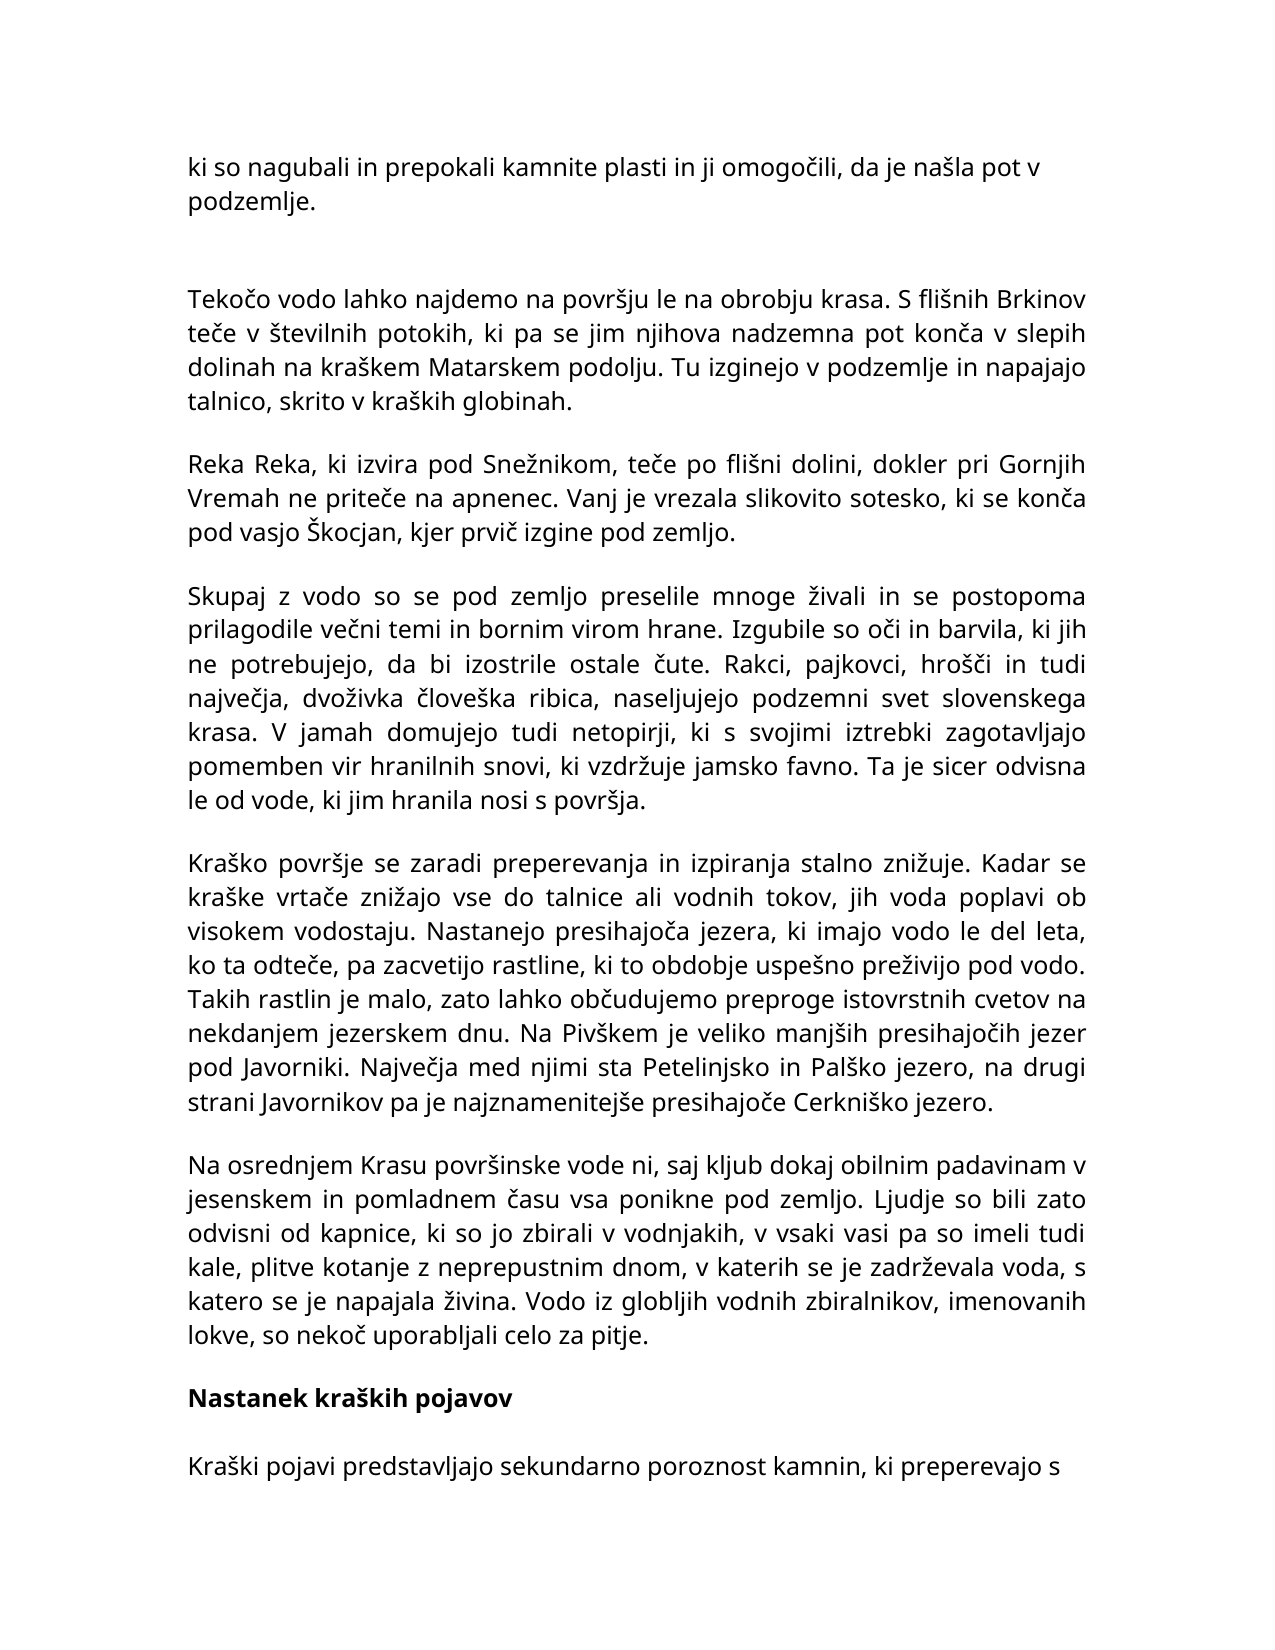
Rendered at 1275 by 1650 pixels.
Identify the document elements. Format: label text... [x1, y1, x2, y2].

text Nastanek kraških pojavov Kraški pojavi predstavljajo sekundarno poroznost kamnin, ki preperevajo s [187, 1381, 1087, 1483]
text ki so nagubali in prepokali kamnite plasti in ji omogočili, da je našla pot v podzemlje. [187, 150, 1087, 218]
text Skupaj z vodo so se pod zemljo preselile mnoge živali in se postopoma prilagodile večni temi in bornim virom hrane. Izgubile so oči in barvila, ki jih ne potrebujejo, da bi izostrile ostale čute. Rakci, pajkovci, hrošči in tudi največja, dvoživka človeška ribica, naseljujejo podzemni svet slovenskega krasa. V jamah domujejo tudi netopirji, ki s svojimi iztrebki zagotavljajo pomemben vir hranilnih snovi, ki vzdržuje jamsko favno. Ta je sicer odvisna le od vode, ki jim hranila nosi s površja. [187, 578, 1087, 817]
text Reka Reka, ki izvira pod Snežnikom, teče po flišni dolini, dokler pri Gornjih Vremah ne priteče na apnenec. Vanj je vrezala slikovito sotesko, ki se konča pod vasjo Škocjan, kjer prvič izgine pod zemljo. [187, 447, 1087, 549]
text Kraško površje se zaradi preperevanja in izpiranja stalno znižuje. Kadar se kraške vrtače znižajo vse do talnice ali vodnih tokov, jih voda poplavi ob visokem vodostaju. Nastanejo presihajoča jezera, ki imajo vodo le del leta, ko ta odteče, pa zacvetijo rastline, ki to obdobje uspešno preživijo pod vodo. Takih rastlin je malo, zato lahko občudujemo preproge istovrstnih cvetov na nekdanjem jezerskem dnu. Na Pivškem je veliko manjših presihajočih jezer pod Javorniki. Največja med njimi sta Petelinjsko in Palško jezero, na drugi strani Javornikov pa je najznamenitejše presihajoče Cerkniško jezero. [187, 846, 1087, 1118]
text Tekočo vodo lahko najdemo na površju le na obrobju krasa. S flišnih Brkinov teče v številnih potokih, ki pa se jim njihova nadzemna pot konča v slepih dolinah na kraškem Matarskem podolju. Tu izginejo v podzemlje in napajajo talnico, skrito v kraških globinah. [187, 281, 1087, 418]
text Na osrednjem Krasu površinske vode ni, saj kljub dokaj obilnim padavinam v jesenskem in pomladnem času vsa ponikne pod zemljo. Ljudje so bili zato odvisni od kapnice, ki so jo zbirali v vodnjakih, v vsaki vasi pa so imeli tudi kale, plitve kotanje z neprepustnim dnom, v katerih se je zadrževala voda, s katero se je napajala živina. Vodo iz globljih vodnih zbiralnikov, imenovanih lokve, so nekoč uporabljali celo za pitje. [187, 1147, 1087, 1352]
